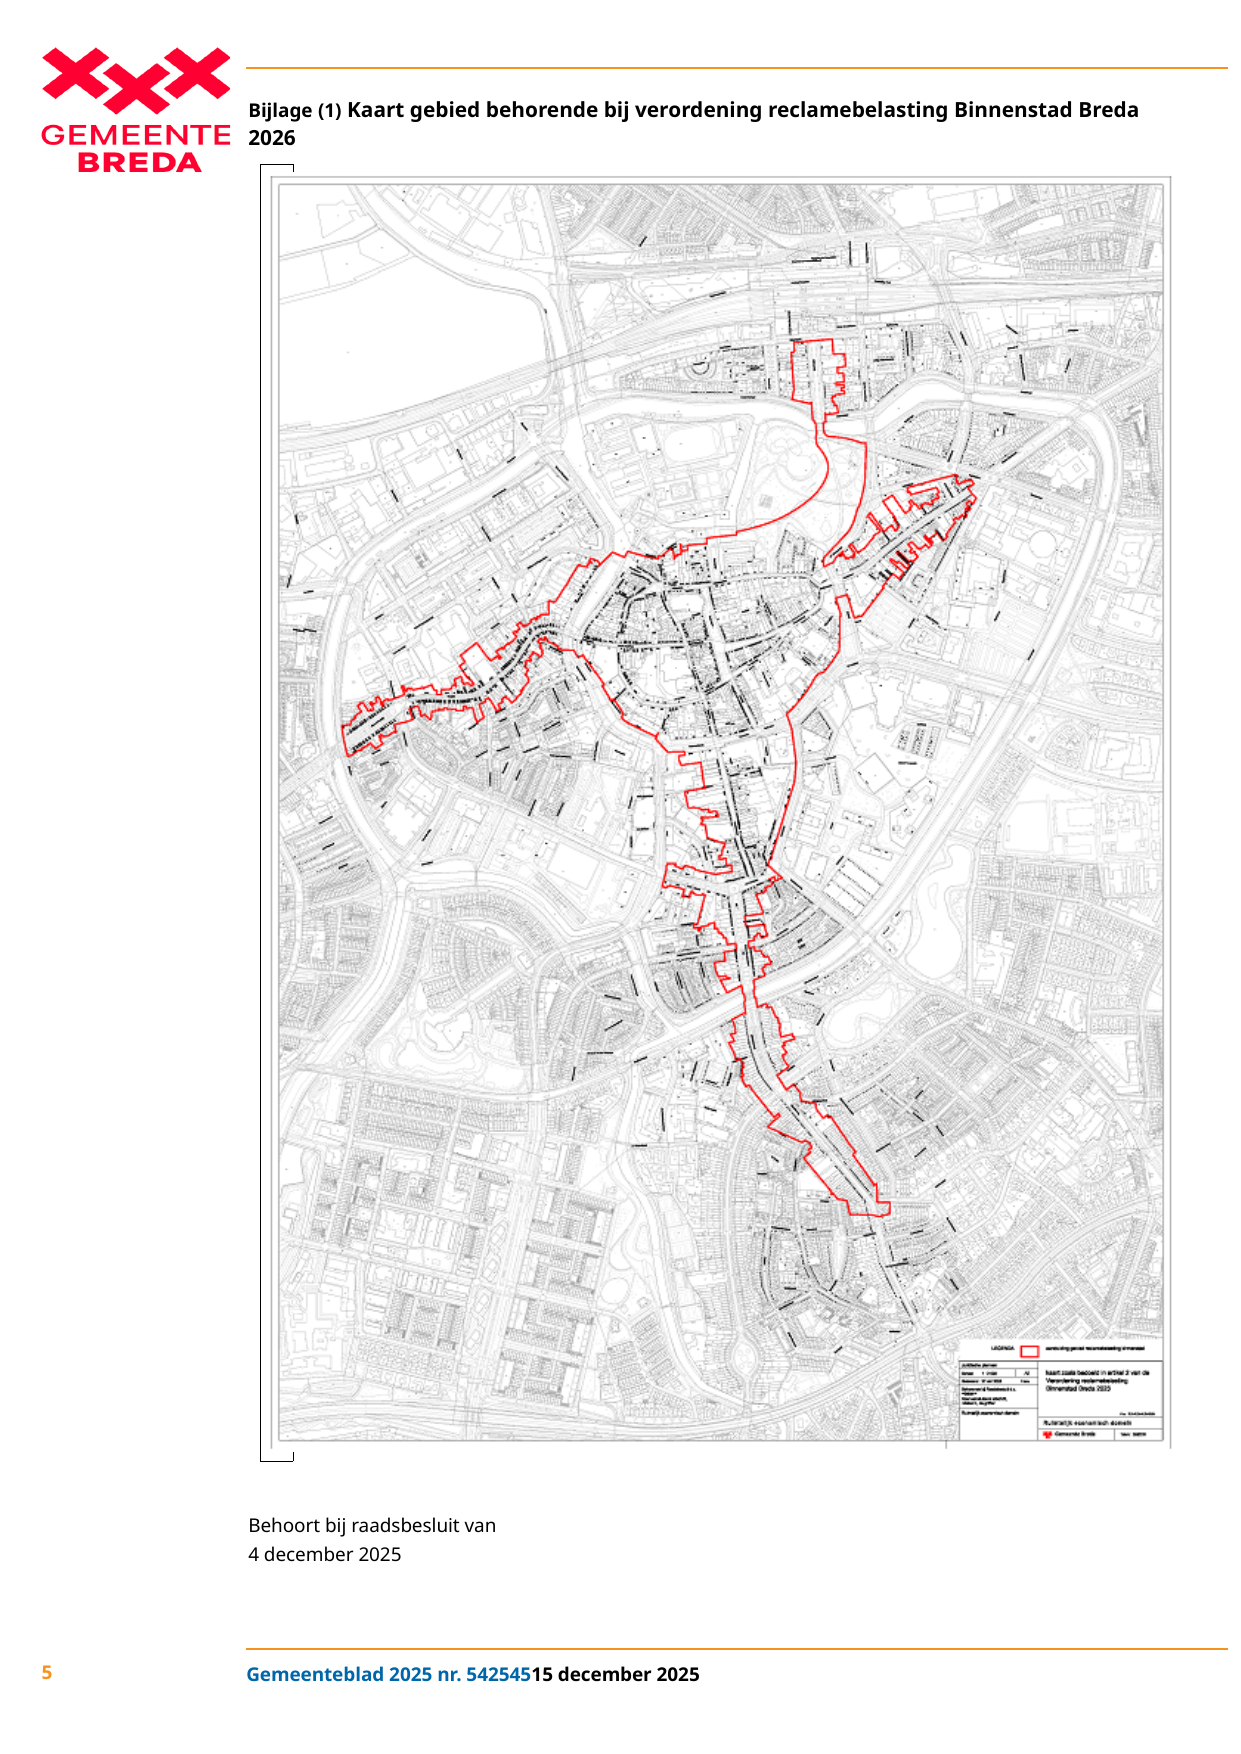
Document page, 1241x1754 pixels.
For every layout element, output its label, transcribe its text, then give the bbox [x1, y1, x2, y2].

text Behoort bij raadsbesluit van [248, 1512, 1152, 1537]
text Bijlage (1) Kaart gebied behorende bij verordening reclamebelasting Binnenstad Breda 2026 [248, 95, 1152, 152]
picture [268, 172, 1173, 1452]
picture [41, 47, 231, 172]
text 4 december 2025 [248, 1541, 1152, 1567]
